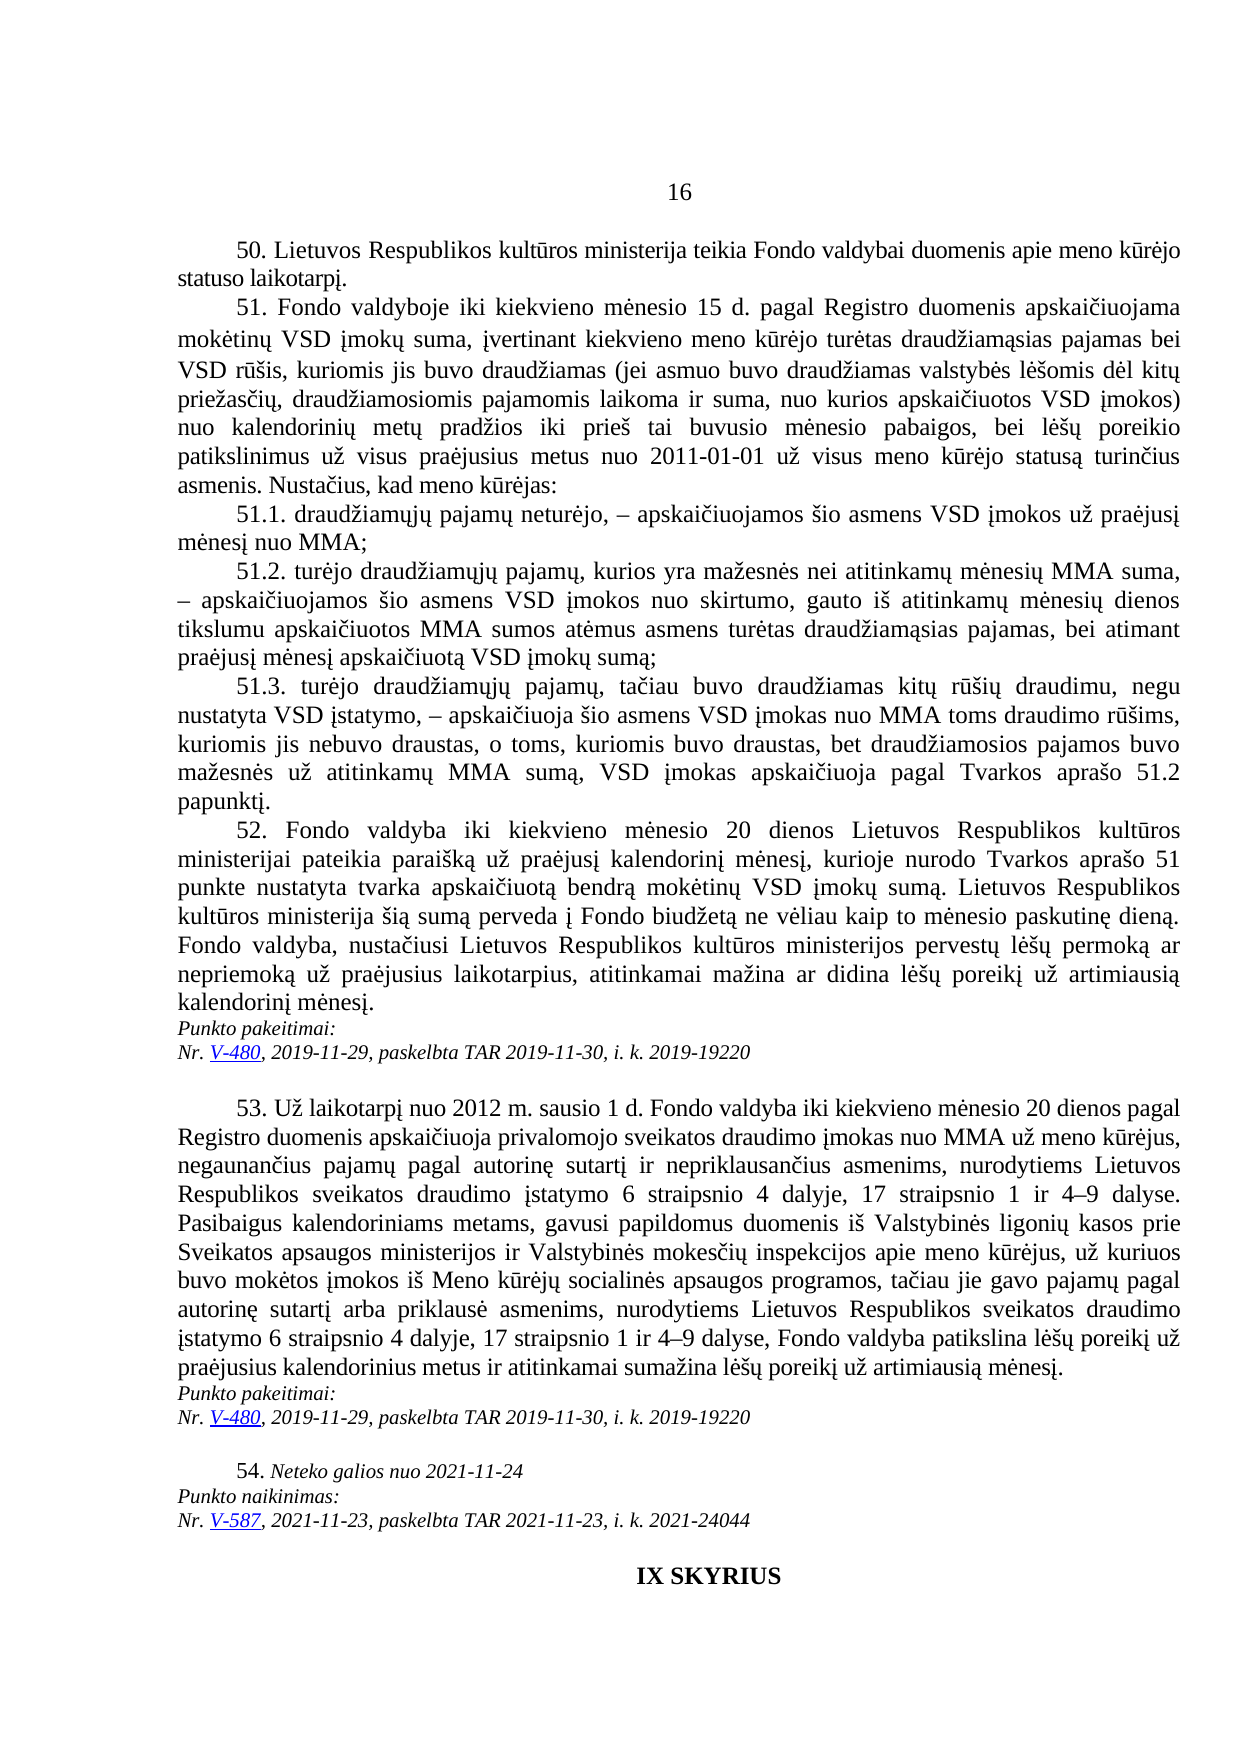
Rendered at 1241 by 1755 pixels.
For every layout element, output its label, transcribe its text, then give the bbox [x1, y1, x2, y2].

text 50. Lietuvos Respublikos kultūros ministerija teikia Fondo valdybai duomenis apie meno kūrėjo statuso laikotarpį. [177, 235, 1181, 292]
text 52. Fondo valdyba iki kiekvieno mėnesio 20 dienos Lietuvos Respublikos kultūros ministerijai pateikia paraišką už praėjusį kalendorinį mėnesį, kurioje nurodo Tvarkos aprašo 51 punkte nustatyta tvarka apskaičiuotą bendrą mokėtinų VSD įmokų sumą. Lietuvos Respublikos kultūros ministerija šią sumą perveda į Fondo biudžetą ne vėliau kaip to mėnesio paskutinę dieną. Fondo valdyba, nustačiusi Lietuvos Respublikos kultūros ministerijos pervestų lėšų permoką ar nepriemoką už praėjusius laikotarpius, atitinkamai mažina ar didina lėšų poreikį už artimiausią kalendorinį mėnesį. [177, 815, 1181, 1016]
text 51. Fondo valdyboje iki kiekvieno mėnesio 15 d. pagal Registro duomenis apskaičiuojama mokėtinų VSD įmokų suma, įvertinant kiekvieno meno kūrėjo turėtas draudžiamąsias pajamas bei VSD rūšis, kuriomis jis buvo draudžiamas (jei asmuo buvo draudžiamas valstybės lėšomis dėl kitų priežasčių, draudžiamosiomis pajamomis laikoma ir suma, nuo kurios apskaičiuotos VSD įmokos) nuo kalendorinių metų pradžios iki prieš tai buvusio mėnesio pabaigos, bei lėšų poreikio patikslinimus už visus praėjusius metus nuo 2011-01-01 už visus meno kūrėjo statusą turinčius asmenis. Nustačius, kad meno kūrėjas: [177, 292, 1181, 499]
text Nr. V-480, 2019-11-29, paskelbta TAR 2019-11-30, i. k. 2019-19220 [177, 1040, 1181, 1064]
text 51.2. turėjo draudžiamųjų pajamų, kurios yra mažesnės nei atitinkamų mėnesių MMA suma, – apskaičiuojamos šio asmens VSD įmokos nuo skirtumo, gauto iš atitinkamų mėnesių dienos tikslumu apskaičiuotos MMA sumos atėmus asmens turėtas draudžiamąsias pajamas, bei atimant praėjusį mėnesį apskaičiuotą VSD įmokų sumą; [177, 556, 1181, 671]
text Punkto naikinimas: [177, 1484, 1181, 1508]
text Punkto pakeitimai: [177, 1016, 1181, 1040]
text 53. Už laikotarpį nuo 2012 m. sausio 1 d. Fondo valdyba iki kiekvieno mėnesio 20 dienos pagal Registro duomenis apskaičiuoja privalomojo sveikatos draudimo įmokas nuo MMA už meno kūrėjus, negaunančius pajamų pagal autorinę sutartį ir nepriklausančius asmenims, nurodytiems Lietuvos Respublikos sveikatos draudimo įstatymo 6 straipsnio 4 dalyje, 17 straipsnio 1 ir 4–9 dalyse. Pasibaigus kalendoriniams metams, gavusi papildomus duomenis iš Valstybinės ligonių kasos prie Sveikatos apsaugos ministerijos ir Valstybinės mokesčių inspekcijos apie meno kūrėjus, už kuriuos buvo mokėtos įmokos iš Meno kūrėjų socialinės apsaugos programos, tačiau jie gavo pajamų pagal autorinę sutartį arba priklausė asmenims, nurodytiems Lietuvos Respublikos sveikatos draudimo įstatymo 6 straipsnio 4 dalyje, 17 straipsnio 1 ir 4–9 dalyse, Fondo valdyba patikslina lėšų poreikį už praėjusius kalendorinius metus ir atitinkamai sumažina lėšų poreikį už artimiausią mėnesį. [177, 1093, 1181, 1381]
text 51.1. draudžiamųjų pajamų neturėjo, – apskaičiuojamos šio asmens VSD įmokos už praėjusį mėnesį nuo MMA; [177, 499, 1181, 556]
text Nr. V-587, 2021-11-23, paskelbta TAR 2021-11-23, i. k. 2021-24044 [177, 1508, 1181, 1532]
text Nr. V-480, 2019-11-29, paskelbta TAR 2019-11-30, i. k. 2019-19220 [177, 1405, 1181, 1429]
text 54. Neteko galios nuo 2021-11-24 [177, 1457, 1181, 1484]
text 51.3. turėjo draudžiamųjų pajamų, tačiau buvo draudžiamas kitų rūšių draudimu, negu nustatyta VSD įstatymo, – apskaičiuoja šio asmens VSD įmokas nuo MMA toms draudimo rūšims, kuriomis jis nebuvo draustas, o toms, kuriomis buvo draustas, bet draudžiamosios pajamos buvo mažesnės už atitinkamų MMA sumą, VSD įmokas apskaičiuoja pagal Tvarkos aprašo 51.2 papunktį. [177, 671, 1181, 815]
text Punkto pakeitimai: [177, 1381, 1181, 1405]
text IX SKYRIUS [177, 1561, 1181, 1589]
